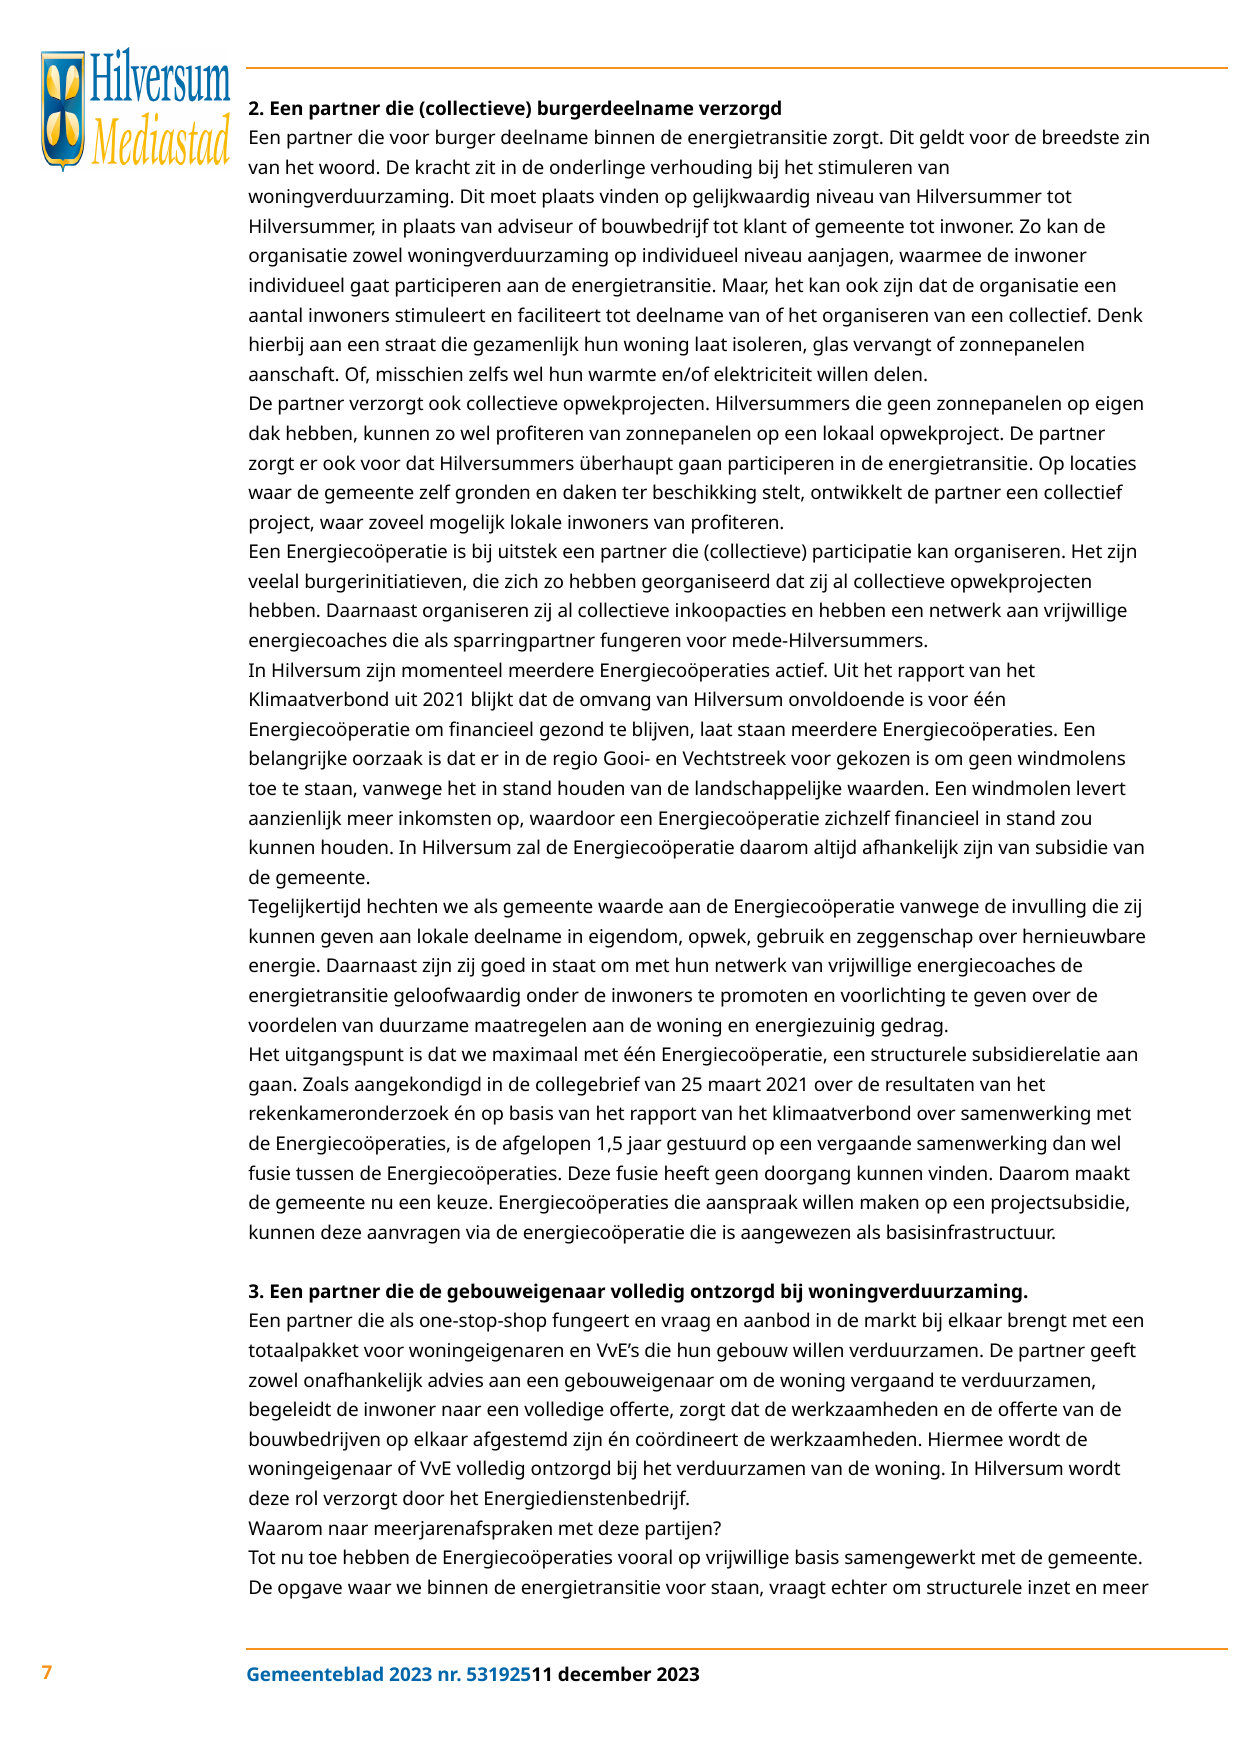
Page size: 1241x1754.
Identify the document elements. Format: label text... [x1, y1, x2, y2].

text Een Energiecoöperatie is bij uitstek een partner die (collectieve) participatie kan organiseren. Het zijn veelal burgerinitiatieven, die zich zo hebben georganiseerd dat zij al collectieve opwekprojecten hebben. Daarnaast organiseren zij al collectieve inkoopacties en hebben een netwerk aan vrijwillige energiecoaches die als sparringpartner fungeren voor mede-Hilversummers. [248, 538, 1152, 653]
text De partner verzorgt ook collectieve opwekprojecten. Hilversummers die geen zonnepanelen op eigen dak hebben, kunnen zo wel profiteren van zonnepanelen op een lokaal opwekproject. De partner zorgt er ook voor dat Hilversummers überhaupt gaan participeren in de energietransitie. Op locaties waar de gemeente zelf gronden en daken ter beschikking stelt, ontwikkelt de partner een collectief project, waar zoveel mogelijk lokale inwoners van profiteren. [248, 391, 1152, 535]
text Tegelijkertijd hechten we als gemeente waarde aan de Energiecoöperatie vanwege de invulling die zij kunnen geven aan lokale deelname in eigendom, opwek, gebruik en zeggenschap over hernieuwbare energie. Daarnaast zijn zij goed in staat om met hun netwerk van vrijwillige energiecoaches de energietransitie geloofwaardig onder de inwoners te promoten en voorlichting te geven over de voordelen van duurzame maatregelen aan de woning en energiezuinig gedrag. [248, 893, 1152, 1038]
text Tot nu toe hebben de Energiecoöperaties vooral op vrijwillige basis samengewerkt met de gemeente. De opgave waar we binnen de energietransitie voor staan, vraagt echter om structurele inzet en meer [248, 1544, 1152, 1600]
text Een partner die als one-stop-shop fungeert en vraag en aanbod in de markt bij elkaar brengt met een totaalpakket voor woningeigenaren en VvE’s die hun gebouw willen verduurzamen. De partner geeft zowel onafhankelijk advies aan een gebouweigenaar om de woning vergaand te verduurzamen, begeleidt de inwoner naar een volledige offerte, zorgt dat de werkzaamheden en de offerte van de bouwbedrijven op elkaar afgestemd zijn én coördineert de werkzaamheden. Hiermee wordt de woningeigenaar of VvE volledig ontzorgd bij het verduurzamen van de woning. In Hilversum wordt deze rol verzorgt door het Energiedienstenbedrijf. [248, 1308, 1152, 1511]
text In Hilversum zijn momenteel meerdere Energiecoöperaties actief. Uit het rapport van het Klimaatverbond uit 2021 blijkt dat de omvang van Hilversum onvoldoende is voor één Energiecoöperatie om financieel gezond te blijven, laat staan meerdere Energiecoöperaties. Een belangrijke oorzaak is dat er in de regio Gooi- en Vechtstreek voor gekozen is om geen windmolens toe te staan, vanwege het in stand houden van de landschappelijke waarden. Een windmolen levert aanzienlijk meer inkomsten op, waardoor een Energiecoöperatie zichzelf financieel in stand zou kunnen houden. In Hilversum zal de Energiecoöperatie daarom altijd afhankelijk zijn van subsidie van de gemeente. [248, 657, 1152, 890]
text 3. Een partner die de gebouweigenaar volledig ontzorgd bij woningverduurzaming. [248, 1278, 1152, 1304]
text 2. Een partner die (collectieve) burgerdeelname verzorgd [248, 95, 1152, 121]
text Waarom naar meerjarenafspraken met deze partijen? [248, 1515, 1152, 1541]
picture [41, 47, 231, 172]
text Het uitgangspunt is dat we maximaal met één Energiecoöperatie, een structurele subsidierelatie aan gaan. Zoals aangekondigd in de collegebrief van 25 maart 2021 over de resultaten van het rekenkameronderzoek én op basis van het rapport van het klimaatverbond over samenwerking met de Energiecoöperaties, is de afgelopen 1,5 jaar gestuurd op een vergaande samenwerking dan wel fusie tussen de Energiecoöperaties. Deze fusie heeft geen doorgang kunnen vinden. Daarom maakt de gemeente nu een keuze. Energiecoöperaties die aanspraak willen maken op een projectsubsidie, kunnen deze aanvragen via de energiecoöperatie die is aangewezen als basisinfrastructuur. [248, 1041, 1152, 1245]
text Een partner die voor burger deelname binnen de energietransitie zorgt. Dit geldt voor de breedste zin van het woord. De kracht zit in de onderlinge verhouding bij het stimuleren van woningverduurzaming. Dit moet plaats vinden op gelijkwaardig niveau van Hilversummer tot Hilversummer, in plaats van adviseur of bouwbedrijf tot klant of gemeente tot inwoner. Zo kan de organisatie zowel woningverduurzaming op individueel niveau aanjagen, waarmee de inwoner individueel gaat participeren aan de energietransitie. Maar, het kan ook zijn dat de organisatie een aantal inwoners stimuleert en faciliteert tot deelname van of het organiseren van een collectief. Denk hierbij aan een straat die gezamenlijk hun woning laat isoleren, glas vervangt of zonnepanelen aanschaft. Of, misschien zelfs wel hun warmte en/of elektriciteit willen delen. [248, 124, 1152, 387]
